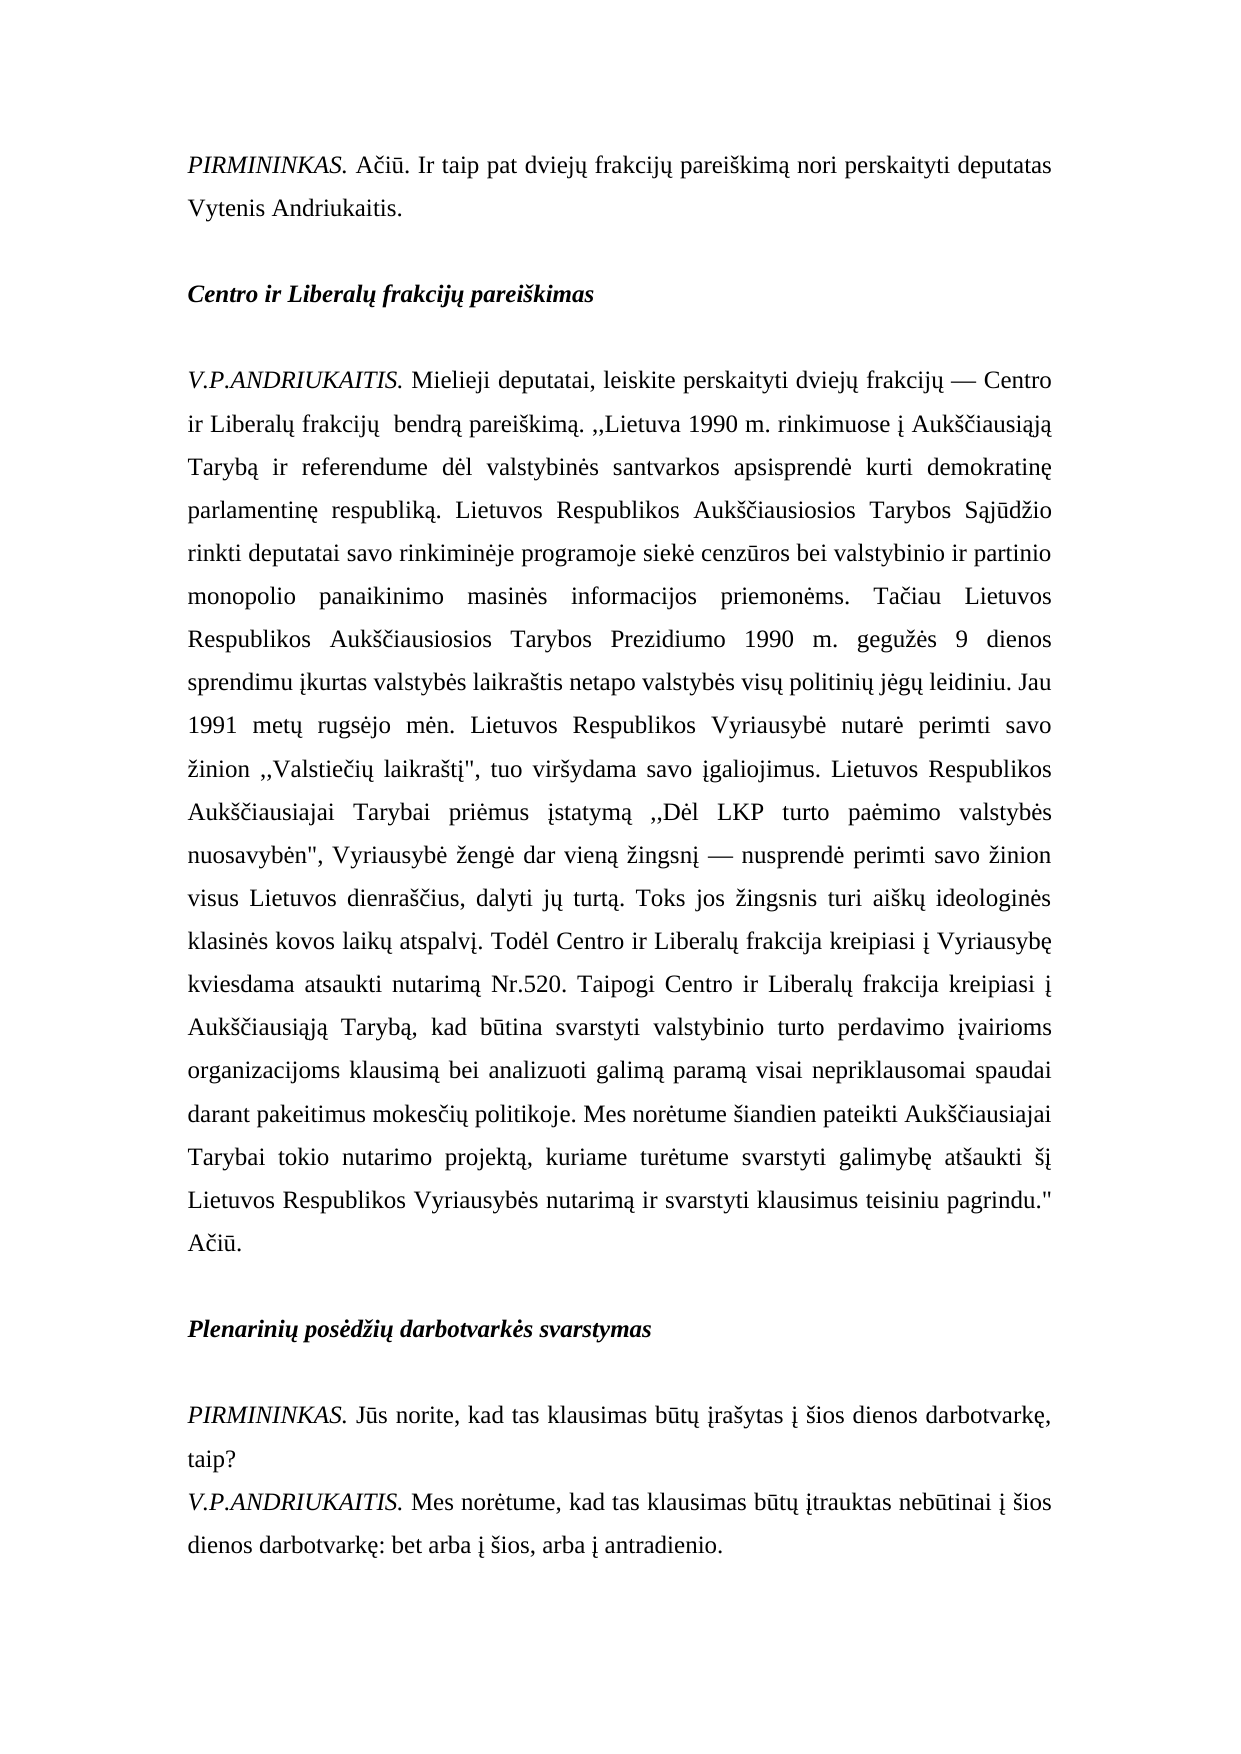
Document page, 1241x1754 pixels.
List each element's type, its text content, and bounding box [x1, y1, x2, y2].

text V.P.ANDRIUKAITIS. Mielieji deputatai, leiskite perskaityti dviejų frakcijų — Centro ir Liberalų frakcijų bendrą pareiškimą. ,,Lietuva 1990 m. rinkimuose į Aukščiausiąją Tarybą ir referendume dėl valstybinės santvarkos apsisprendė kurti demokratinę parlamentinę respubliką. Lietuvos Respublikos Aukščiausiosios Tarybos Sąjūdžio rinkti deputatai savo rinkiminėje programoje siekė cenzūros bei valstybinio ir partinio monopolio panaikinimo masinės informacijos priemonėms. Tačiau Lietuvos Respublikos Aukščiausiosios Tarybos Prezidiumo 1990 m. gegužės 9 dienos sprendimu įkurtas valstybės laikraštis netapo valstybės visų politinių jėgų leidiniu. Jau 1991 metų rugsėjo mėn. Lietuvos Respublikos Vyriausybė nutarė perimti savo žinion ,,Valstiečių laikraštį", tuo viršydama savo įgaliojimus. Lietuvos Respublikos Aukščiausiajai Tarybai priėmus įstatymą ,,Dėl LKP turto paėmimo valstybės nuosavybėn", Vyriausybė žengė dar vieną žingsnį — nusprendė perimti savo žinion visus Lietuvos dienraščius, dalyti jų turtą. Toks jos žingsnis turi aiškų ideologinės klasinės kovos laikų atspalvį. Todėl Centro ir Liberalų frakcija kreipiasi į Vyriausybę kviesdama atsaukti nutarimą Nr.520. Taipogi Centro ir Liberalų frakcija kreipiasi į Aukščiausiąją Tarybą, kad būtina svarstyti valstybinio turto perdavimo įvairioms organizacijoms klausimą bei analizuoti galimą paramą visai nepriklausomai spaudai darant pakeitimus mokesčių politikoje. Mes norėtume šiandien pateikti Aukščiausiajai Tarybai tokio nutarimo projektą, kuriame turėtume svarstyti galimybę atšaukti šį Lietuvos Respublikos Vyriausybės nutarimą ir svarstyti klausimus teisiniu pagrindu." Ačiū. [187, 366, 1053, 1257]
subtitle Plenarinių posėdžių darbotvarkės svarstymas [187, 1314, 1053, 1343]
subtitle Centro ir Liberalų frakcijų pareiškimas [187, 279, 1053, 308]
text PIRMININKAS. Ačiū. Ir taip pat dviejų frakcijų pareiškimą nori perskaityti deputatas Vytenis Andriukaitis. [187, 150, 1053, 222]
text V.P.ANDRIUKAITIS. Mes norėtume, kad tas klausimas būtų įtrauktas nebūtinai į šios dienos darbotvarkę: bet arba į šios, arba į antradienio. [187, 1487, 1053, 1559]
text PIRMININKAS. Jūs norite, kad tas klausimas būtų įrašytas į šios dienos darbotvarkę, taip? [187, 1401, 1053, 1472]
